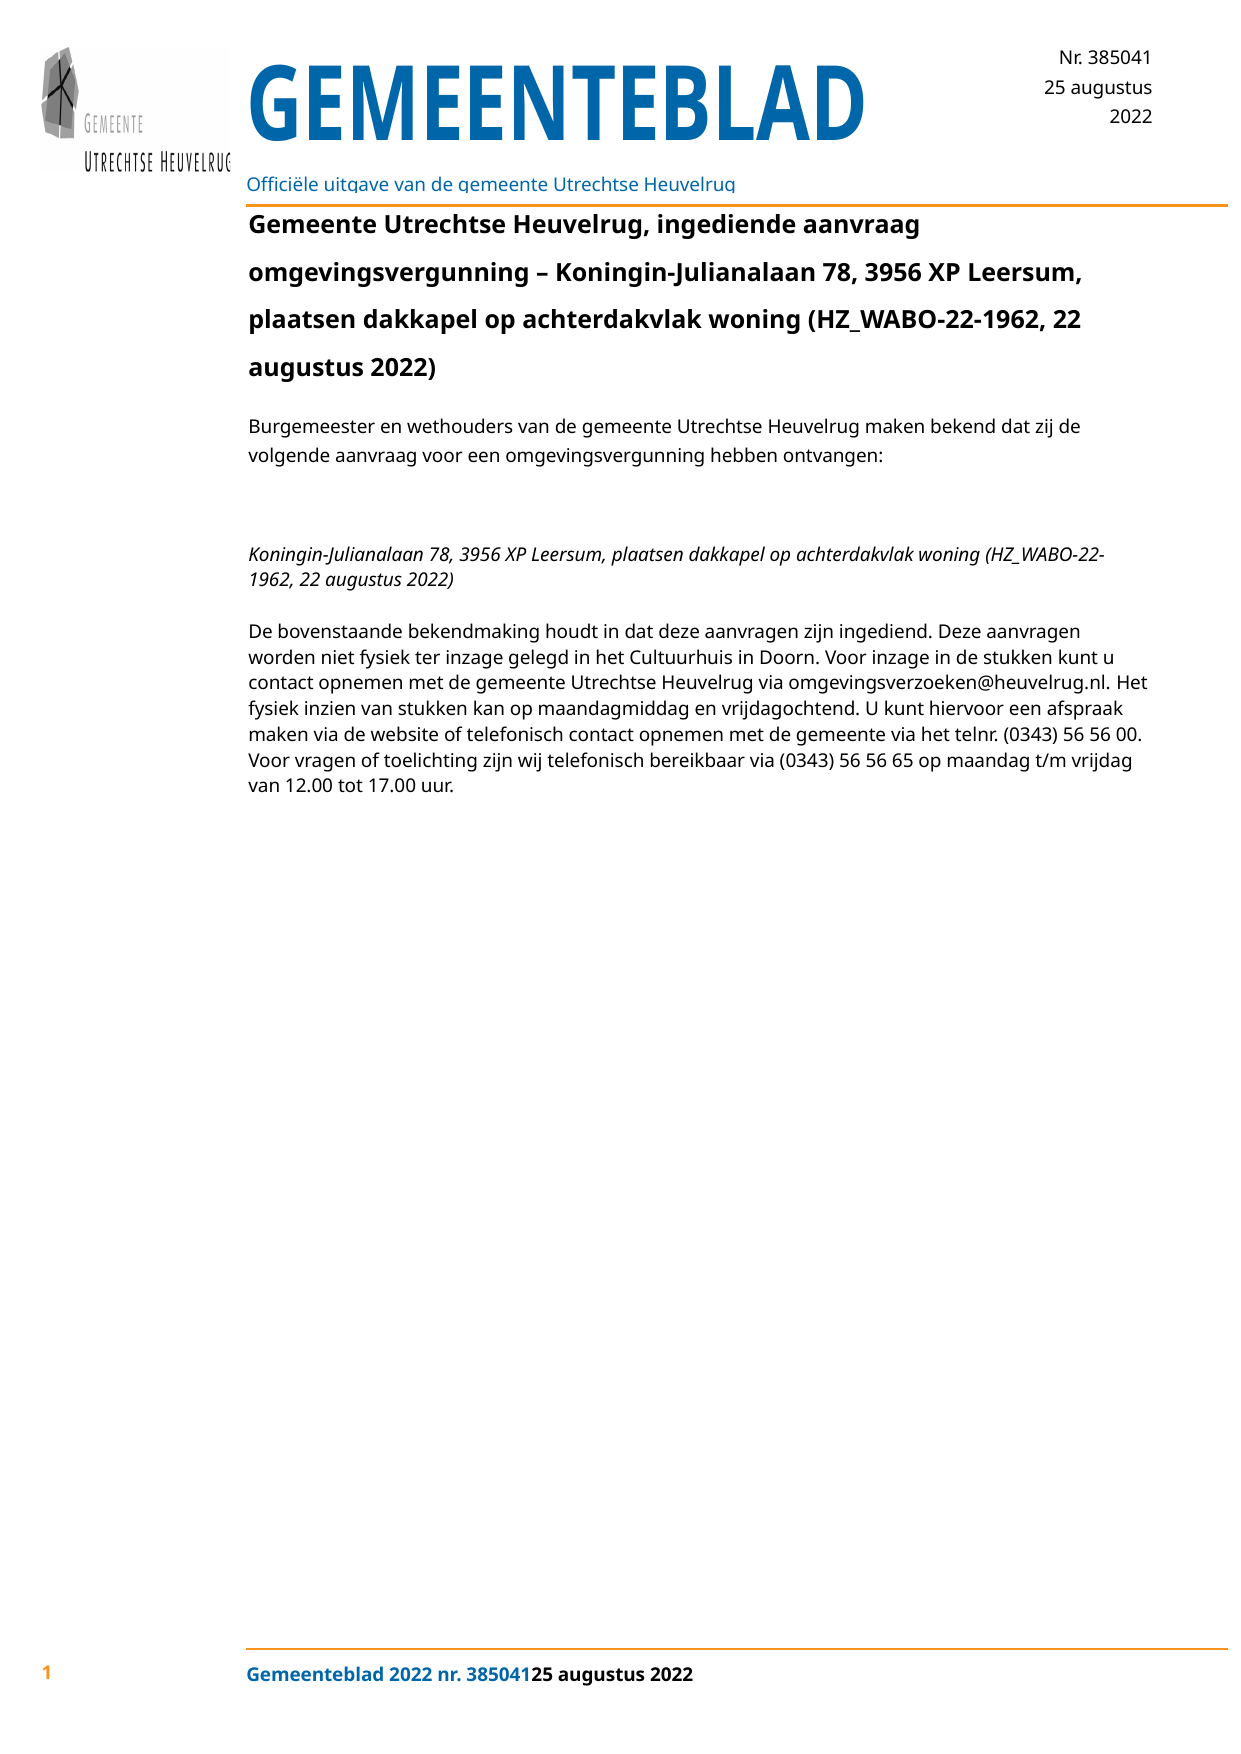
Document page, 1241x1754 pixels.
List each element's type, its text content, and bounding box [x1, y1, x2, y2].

picture [41, 47, 231, 172]
text Gemeente Utrechtse Heuvelrug, ingediende aanvraag omgevingsvergunning – Koningin-Julianalaan 78, 3956 XP Leersum, plaatsen dakkapel op achterdakvlak woning (HZ_WABO-22-1962, 22 augustus 2022) [248, 207, 1152, 384]
text Koningin-Julianalaan 78, 3956 XP Leersum, plaatsen dakkapel op achterdakvlak woning (HZ_WABO-22-1962, 22 augustus 2022) [248, 541, 1152, 592]
text Burgemeester en wethouders van de gemeente Utrechtse Heuvelrug maken bekend dat zij de volgende aanvraag voor een omgevingsvergunning hebben ontvangen: [248, 413, 1152, 468]
text De bovenstaande bekendmaking houdt in dat deze aanvragen zijn ingediend. Deze aanvragen worden niet fysiek ter inzage gelegd in het Cultuurhuis in Doorn. Voor inzage in de stukken kunt u contact opnemen met de gemeente Utrechtse Heuvelrug via omgevingsverzoeken@heuvelrug.nl. Het fysiek inzien van stukken kan op maandagmiddag en vrijdagochtend. U kunt hiervoor een afspraak maken via de website of telefonisch contact opnemen met de gemeente via het telnr. (0343) 56 56 00. Voor vragen of toelichting zijn wij telefonisch bereikbaar via (0343) 56 56 65 op maandag t/m vrijdag van 12.00 tot 17.00 uur. [248, 618, 1152, 798]
